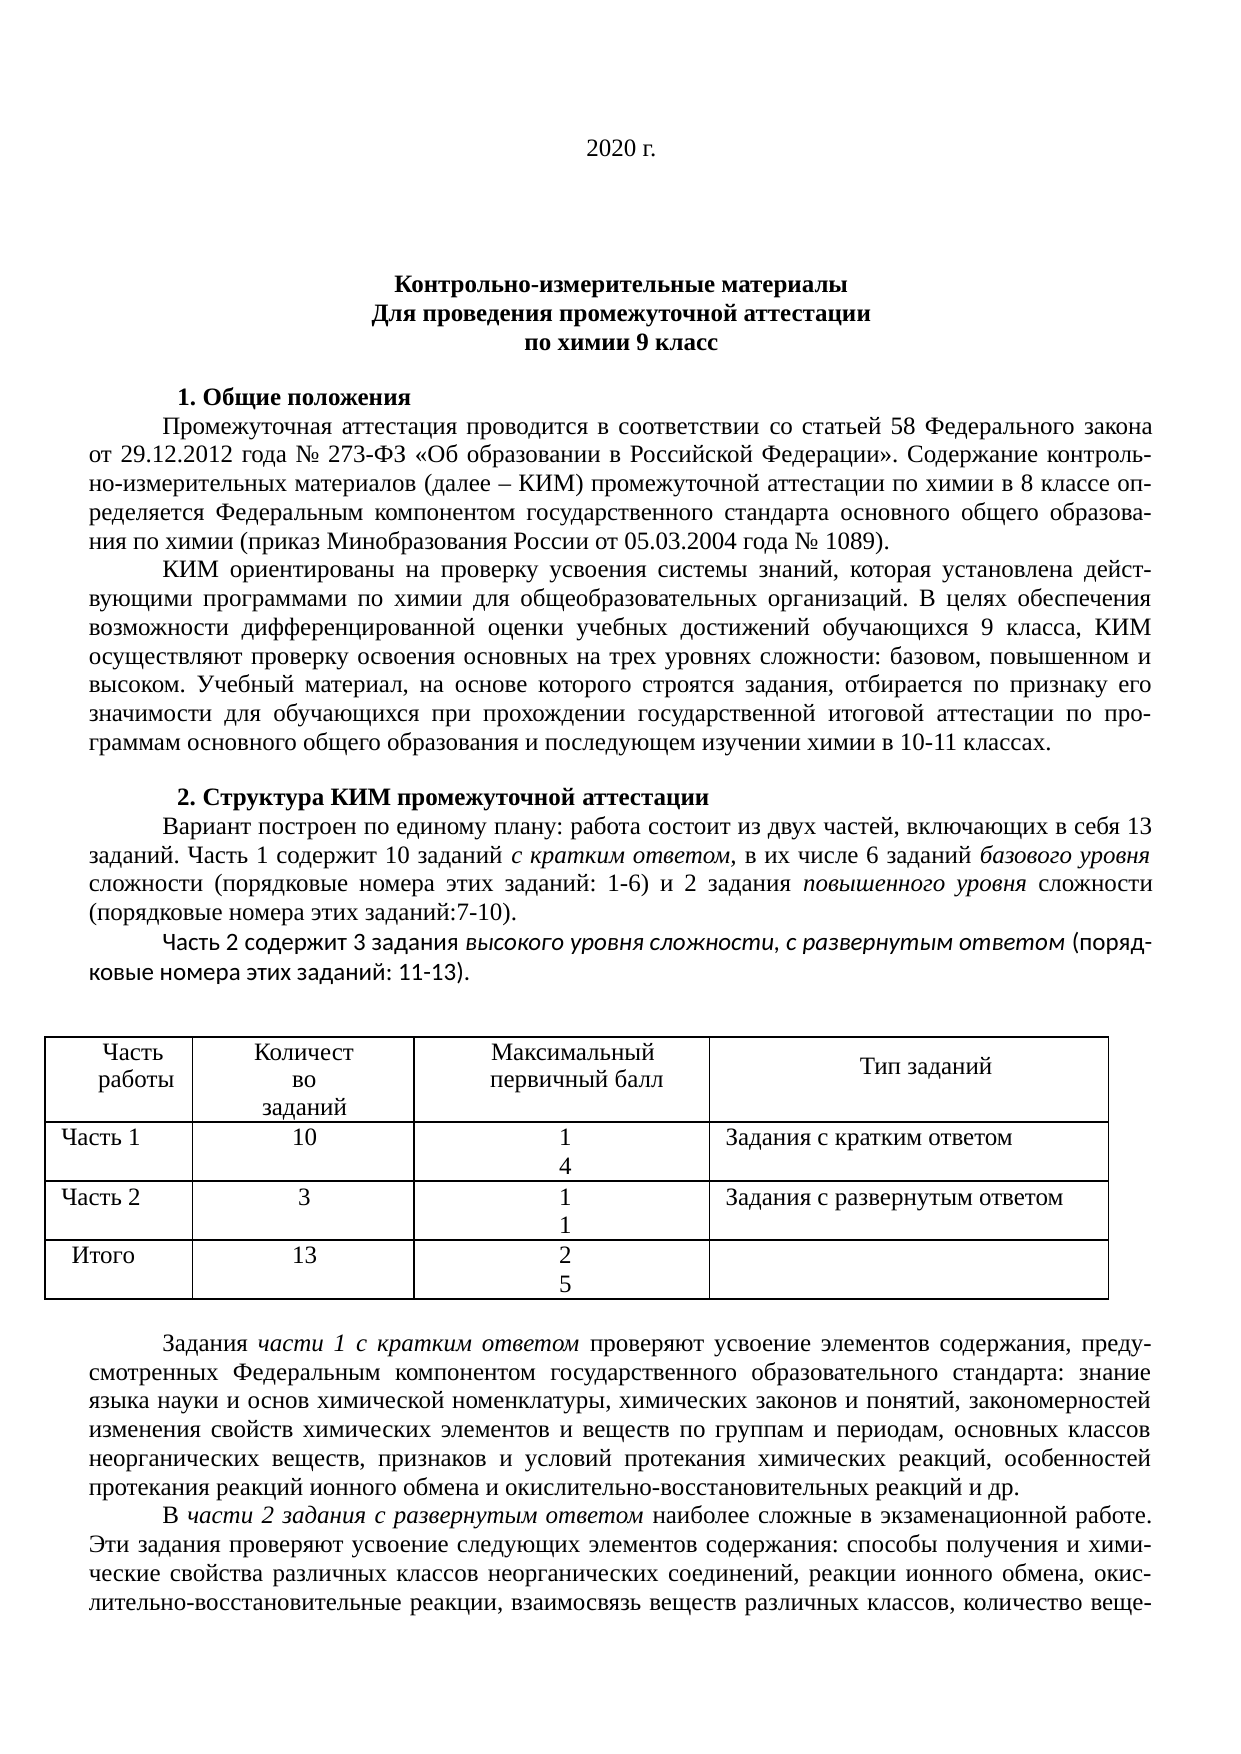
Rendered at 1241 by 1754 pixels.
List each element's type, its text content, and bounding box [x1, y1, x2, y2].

table_header Часть работы [46, 1038, 192, 1121]
table_cell 10 [193, 1123, 413, 1180]
table_cell Итого [46, 1241, 192, 1298]
table_cell Часть 1 [46, 1123, 192, 1180]
subtitle Структура КИМ промежуточной аттестации [177, 782, 1186, 811]
text Часть 2 содержит 3 задания высокого уровня сложности, с развернутым ответом (поряд- ковые номера этих заданий: 11-13). [88, 926, 1152, 987]
table_cell [710, 1241, 1108, 1298]
table_cell 14 [415, 1123, 709, 1180]
table_cell Задания с кратким ответом [710, 1123, 1108, 1180]
text Вариант построен по единому плану: работа состоит из двух частей, включающих в себя 13 заданий. Часть 1 содержит 10 заданий с кратким ответом, в их числе 6 заданий базового уровня сложности (порядковые номера этих заданий: 1-6) и 2 задания повышенного уровня сложности (порядковые номера этих заданий:7-10). [88, 811, 1153, 926]
table_header Тип заданий [710, 1038, 1108, 1121]
text Для проведения промежуточной аттестации [56, 298, 1186, 327]
text Промежуточная аттестация проводится в соответствии со статьей 58 Федерального закона от 29.12.2012 года № 273-ФЗ «Об образовании в Российской Федерации». Содержание контроль- но-измерительных материалов (далее – КИМ) промежуточной аттестации по химии в 8 классе оп- ределяется Федеральным компонентом государственного стандарта основного общего образова- ния по химии (приказ Минобразования России от 05.03.2004 года № 1089). [88, 411, 1153, 554]
list Общие положения [177, 382, 1186, 411]
table_cell 25 [415, 1241, 709, 1298]
table_cell 3 [193, 1182, 413, 1239]
text 2020 г. [56, 133, 1186, 162]
table_header Количество заданий [193, 1038, 413, 1121]
text по химии 9 класс [56, 327, 1186, 356]
table_cell Часть 2 [46, 1182, 192, 1239]
table_cell Задания с развернутым ответом [710, 1182, 1108, 1239]
text Контрольно-измерительные материалы [56, 269, 1186, 298]
text В части 2 задания с развернутым ответом наиболее сложные в экзаменационной работе. Эти задания проверяют усвоение следующих элементов содержания: способы получения и хими- ческие свойства различных классов неорганических соединений, реакции ионного обмена, окис- лительно-восстановительные реакции, взаимосвязь веществ различных классов, количество веще- [88, 1501, 1153, 1616]
table_cell 11 [415, 1182, 709, 1239]
text Задания части 1 с кратким ответом проверяют усвоение элементов содержания, преду- смотренных Федеральным компонентом государственного образовательного стандарта: знание языка науки и основ химической номенклатуры, химических законов и понятий, закономерностей изменения свойств химических элементов и веществ по группам и периодам, основных классов неорганических веществ, признаков и условий протекания химических реакций, особенностей протекания реакций ионного обмена и окислительно-восстановительных реакций и др. [88, 1328, 1152, 1500]
table_header Максимальный первичный балл [415, 1038, 709, 1121]
text КИМ ориентированы на проверку усвоения системы знаний, которая установлена дейст- вующими программами по химии для общеобразовательных организаций. В целях обеспечения возможности дифференцированной оценки учебных достижений обучающихся 9 класса, КИМ осуществляют проверку освоения основных на трех уровнях сложности: базовом, повышенном и высоком. Учебный материал, на основе которого строятся задания, отбирается по признаку его значимости для обучающихся при прохождении государственной итоговой аттестации по про- граммам основного общего образования и последующем изучении химии в 10-11 классах. [88, 554, 1153, 756]
table_cell 13 [193, 1241, 413, 1298]
